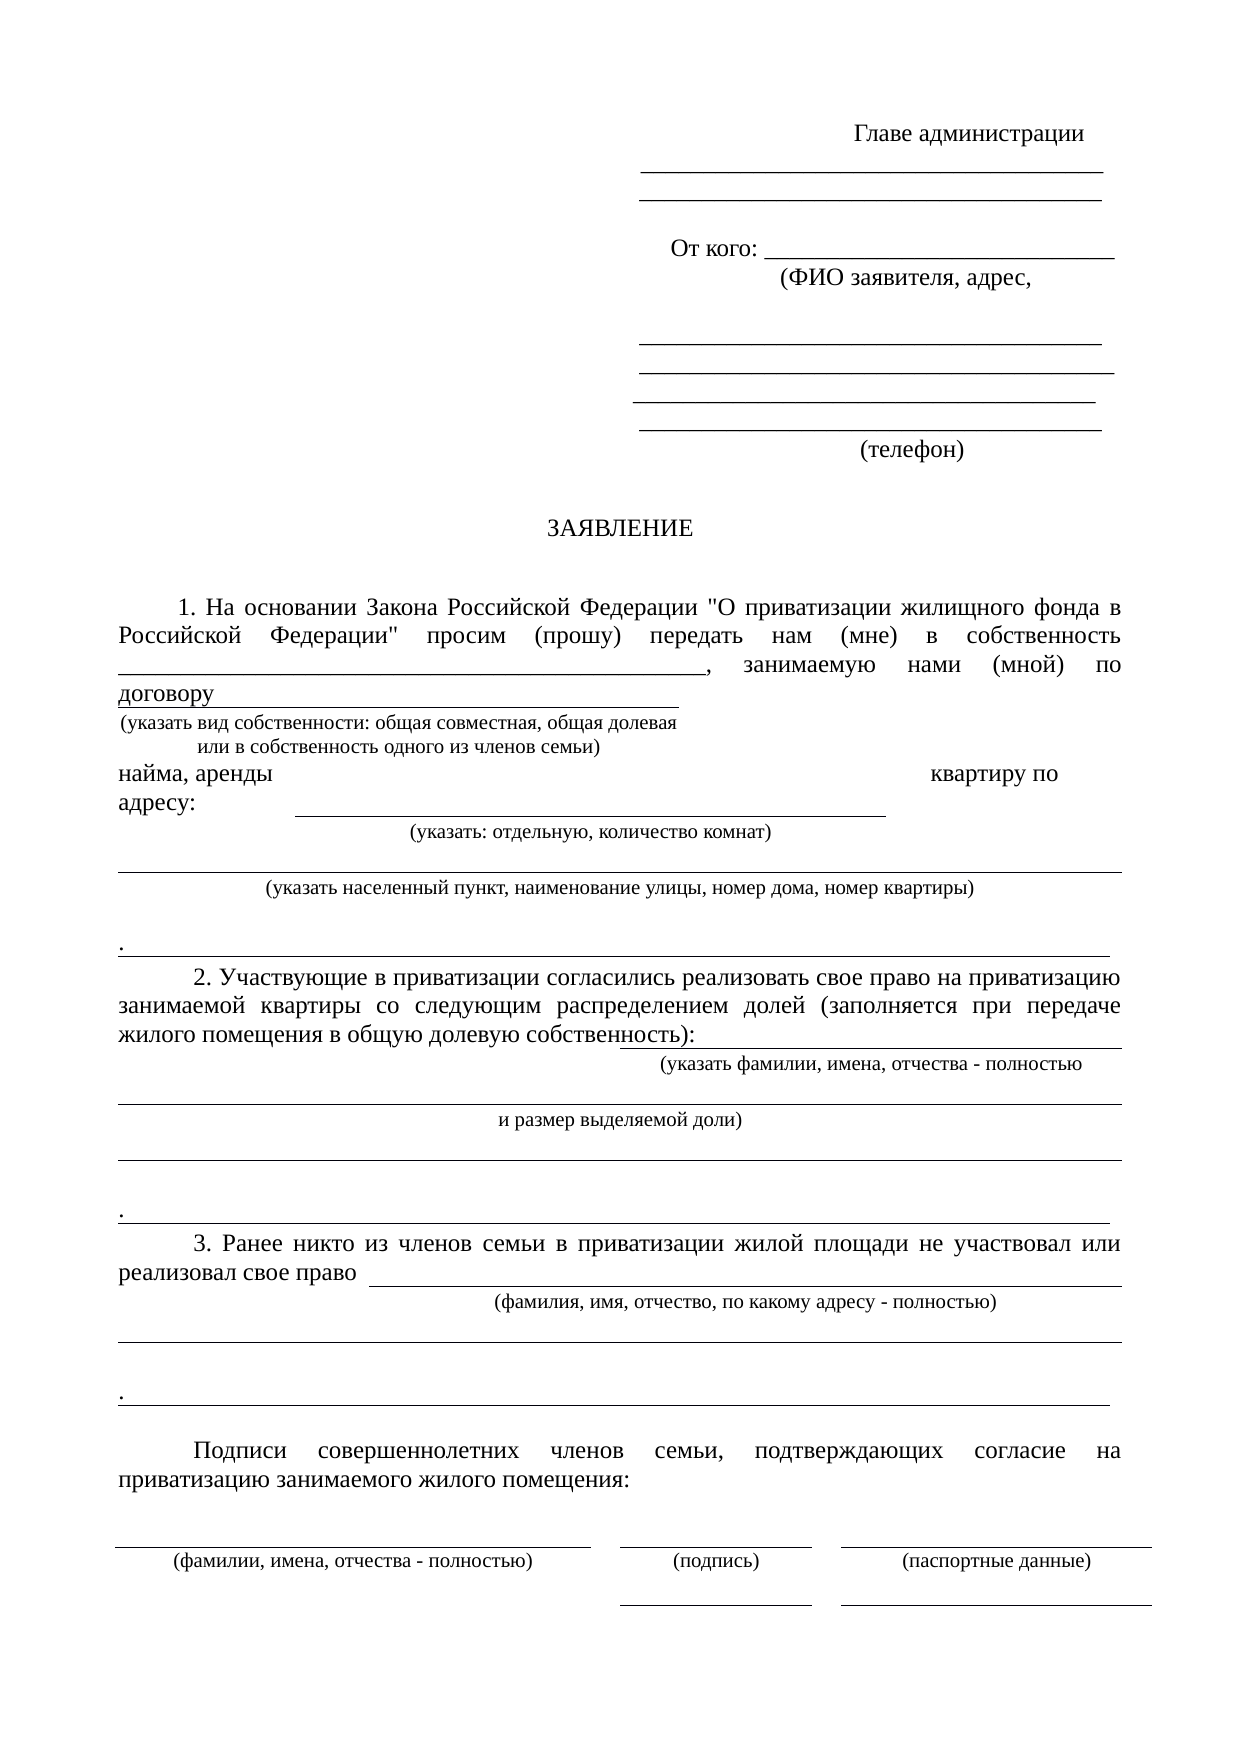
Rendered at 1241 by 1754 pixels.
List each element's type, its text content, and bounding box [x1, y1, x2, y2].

text Подписи совершеннолетних членов семьи, подтверждающих согласие на приватизацию занимаемого жилого помещения: [118, 1435, 1122, 1493]
text (указать вид собственности: общая совместная, общая долевая или в собственность одного из членов семьи) [118, 708, 679, 758]
text 2. Участвующие в приватизации согласились реализовать свое право на приватизацию занимаемой квартиры со следующим распределением долей (заполняется при передаче жилого помещения в общую долевую собственность): [118, 962, 1122, 1048]
text . [118, 1165, 1122, 1223]
table_header [591, 1518, 620, 1547]
table_header [841, 1518, 1152, 1547]
table_header [115, 1518, 591, 1547]
text _____________________________________ [118, 406, 1122, 434]
table_cell (паспортные данные) [841, 1548, 1152, 1576]
text ЗАЯВЛЕНИЕ [118, 513, 1122, 542]
text _____________________________________ [118, 176, 1122, 204]
table_cell [812, 1576, 841, 1605]
text ______________________________________ [118, 348, 1122, 377]
table_cell [812, 1547, 841, 1576]
text (указать населенный пункт, наименование улицы, номер дома, номер квартиры) [118, 873, 1122, 899]
table_header [812, 1518, 841, 1547]
table_cell (фамилии, имена, отчества - полностью) [115, 1548, 591, 1576]
table_cell [591, 1576, 620, 1605]
text _____________________________________ [118, 147, 1122, 176]
table_cell [841, 1576, 1152, 1605]
table_cell (подпись) [620, 1548, 812, 1576]
table_cell [620, 1576, 812, 1605]
text (фамилия, имя, отчество, по какому адресу - полностью) [369, 1287, 1122, 1313]
text найма, аренды квартиру по адресу: [118, 758, 1122, 816]
text и размер выделяемой доли) [118, 1105, 1122, 1131]
text (телефон) [118, 434, 1122, 463]
text 3. Ранее никто из членов семьи в приватизации жилой площади не участвовал или реализовал свое право [118, 1228, 1122, 1286]
text 1. На основании Закона Российской Федерации "О приватизации жилищного фонда в Российской Федерации" просим (прошу) передать нам (мне) в собственность _______________________________________________, занимаемую нами (мной) по договору [118, 592, 1122, 707]
text _____________________________________ [118, 377, 1122, 406]
text . [118, 1347, 1122, 1405]
table_cell [591, 1547, 620, 1576]
text Главе администрации [118, 118, 1122, 147]
text . [118, 899, 1122, 956]
table_cell [115, 1576, 591, 1605]
text _____________________________________ [118, 319, 1122, 348]
table_header [620, 1518, 812, 1547]
text (указать фамилии, имена, отчества - полностью [620, 1049, 1122, 1075]
text (ФИО заявителя, адрес, [118, 262, 1122, 291]
text От кого: ____________________________ [118, 233, 1122, 262]
text (указать: отдельную, количество комнат) [295, 817, 886, 843]
